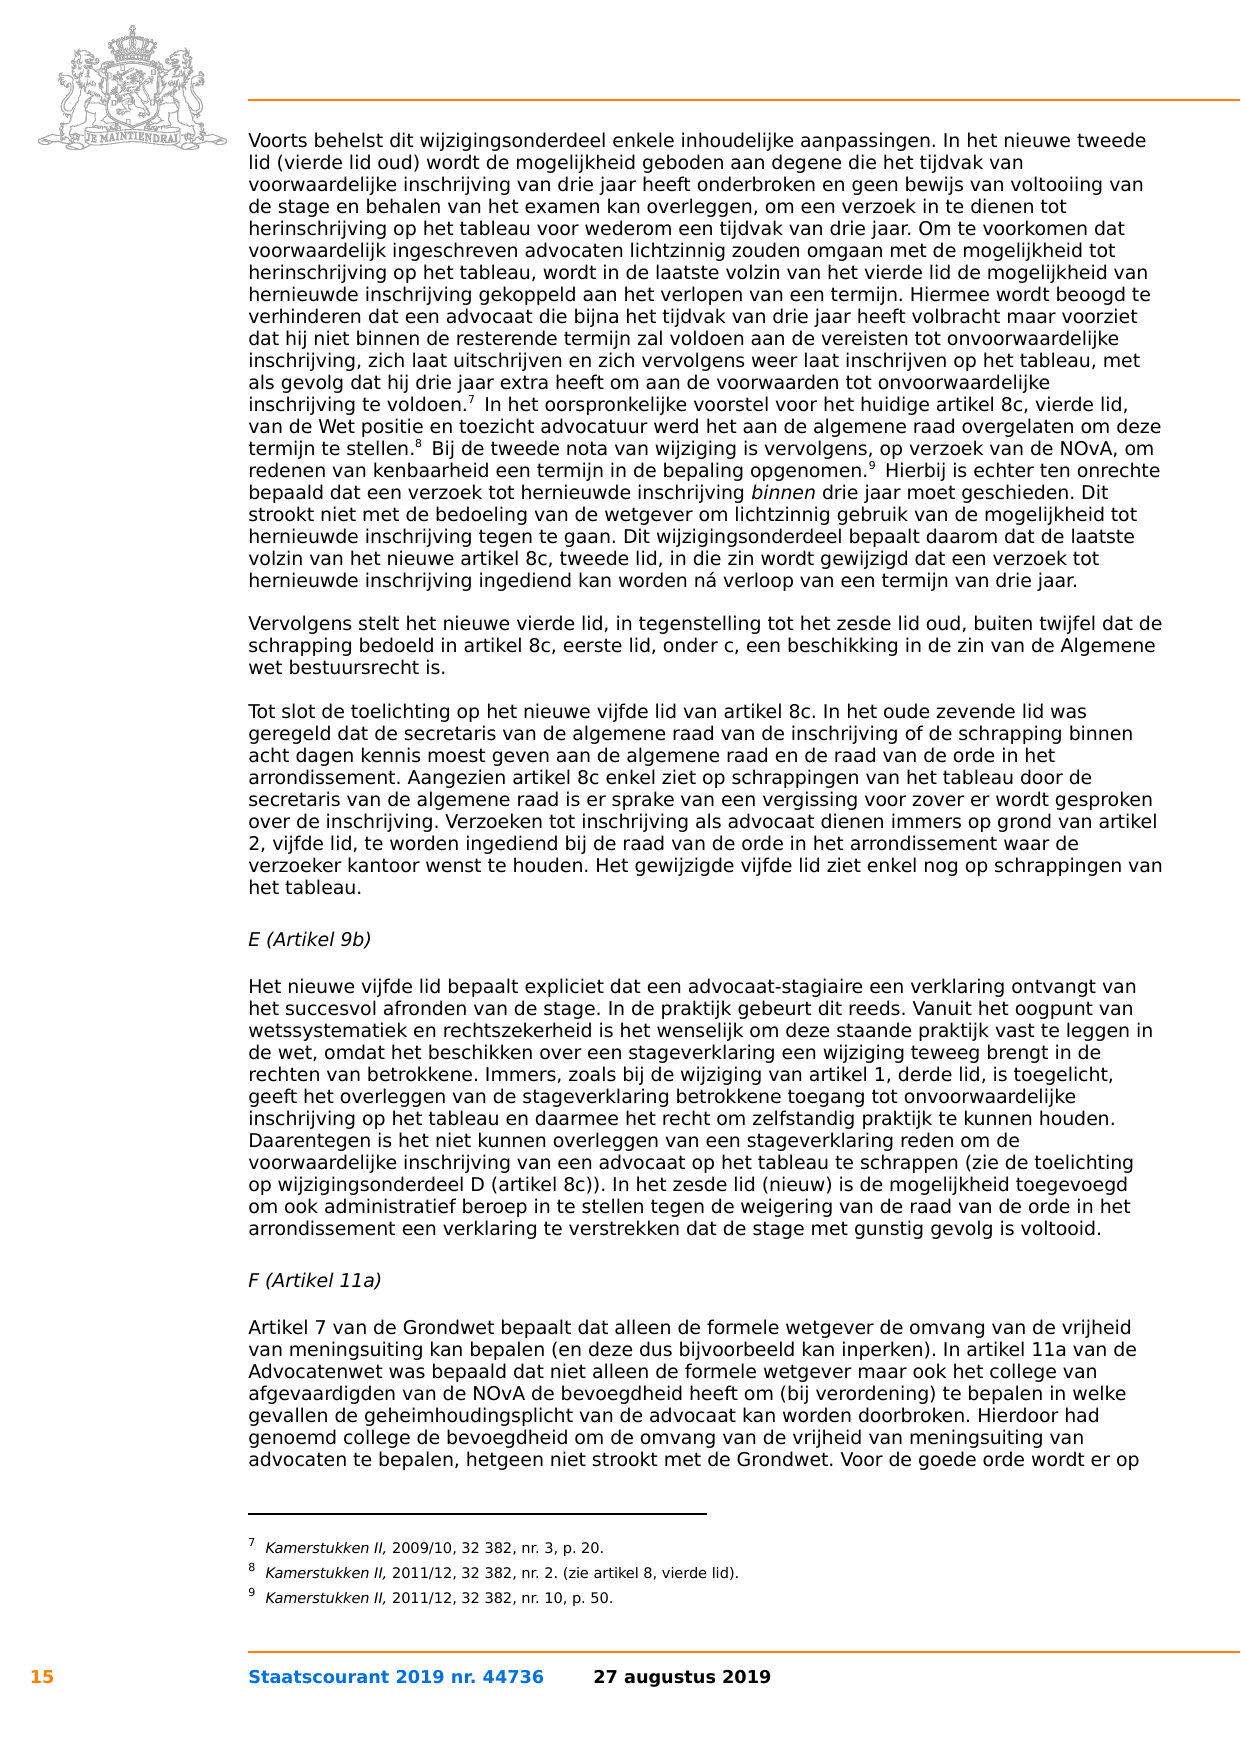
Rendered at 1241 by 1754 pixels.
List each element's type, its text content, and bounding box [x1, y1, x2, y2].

picture [38, 25, 227, 150]
text Vervolgens stelt het nieuwe vierde lid, in tegenstelling tot het zesde lid oud, buiten twijfel dat de schrapping bedoeld in artikel 8c, eerste lid, onder c, een beschikking in de zin van de Algemene wet bestuursrecht is. [248, 613, 1163, 679]
text Tot slot de toelichting op het nieuwe vijfde lid van artikel 8c. In het oude zevende lid was geregeld dat de secretaris van de algemene raad van de inschrijving of de schrapping binnen acht dagen kennis moest geven aan de algemene raad en de raad van de orde in het arrondissement. Aangezien artikel 8c enkel ziet op schrappingen van het tableau door de secretaris van de algemene raad is er sprake van een vergissing voor zover er wordt gesproken over de inschrijving. Verzoeken tot inschrijving als advocaat dienen immers op grond van artikel 2, vijfde lid, te worden ingediend bij de raad van de orde in het arrondissement waar de verzoeker kantoor wenst te houden. Het gewijzigde vijfde lid ziet enkel nog op schrappingen van het tableau. [248, 701, 1163, 899]
text Kamerstukken II, 2011/12, 32 382, nr. 2. (zie artikel 8, vierde lid). [248, 1561, 1163, 1583]
text Kamerstukken II, 2011/12, 32 382, nr. 10, p. 50. [248, 1586, 1163, 1608]
text Voorts behelst dit wijzigingsonderdeel enkele inhoudelijke aanpassingen. In het nieuwe tweede lid (vierde lid oud) wordt de mogelijkheid geboden aan degene die het tijdvak van voorwaardelijke inschrijving van drie jaar heeft onderbroken en geen bewijs van voltooiing van de stage en behalen van het examen kan overleggen, om een verzoek in te dienen tot herinschrijving op het tableau voor wederom een tijdvak van drie jaar. Om te voorkomen dat voorwaardelijk ingeschreven advocaten lichtzinnig zouden omgaan met de mogelijkheid tot herinschrijving op het tableau, wordt in de laatste volzin van het vierde lid de mogelijkheid van hernieuwde inschrijving gekoppeld aan het verlopen van een termijn. Hiermee wordt beoogd te verhinderen dat een advocaat die bijna het tijdvak van drie jaar heeft volbracht maar voorziet dat hij niet binnen de resterende termijn zal voldoen aan de vereisten tot onvoorwaardelijke inschrijving, zich laat uitschrijven en zich vervolgens weer laat inschrijven op het tableau, met als gevolg dat hij drie jaar extra heeft om aan de voorwaarden tot onvoorwaardelijke inschrijving te voldoen. In het oorspronkelijke voorstel voor het huidige artikel 8c, vierde lid, van de Wet positie en toezicht advocatuur werd het aan de algemene raad overgelaten om deze termijn te stellen. Bij de tweede nota van wijziging is vervolgens, op verzoek van de NOvA, om redenen van kenbaarheid een termijn in de bepaling opgenomen. Hierbij is echter ten onrechte bepaald dat een verzoek tot hernieuwde inschrijving binnen drie jaar moet geschieden. Dit strookt niet met de bedoeling van de wetgever om lichtzinnig gebruik van de mogelijkheid tot hernieuwde inschrijving tegen te gaan. Dit wijzigingsonderdeel bepaalt daarom dat de laatste volzin van het nieuwe artikel 8c, tweede lid, in die zin wordt gewijzigd dat een verzoek tot hernieuwde inschrijving ingediend kan worden ná verloop van een termijn van drie jaar. [248, 130, 1163, 591]
subtitle E (Artikel 9b) [248, 929, 1163, 951]
text Het nieuwe vijfde lid bepaalt expliciet dat een advocaat-stagiaire een verklaring ontvangt van het succesvol afronden van de stage. In de praktijk gebeurt dit reeds. Vanuit het oogpunt van wetssystematiek en rechtszekerheid is het wenselijk om deze staande praktijk vast te leggen in de wet, omdat het beschikken over een stageverklaring een wijziging teweeg brengt in de rechten van betrokkene. Immers, zoals bij de wijziging van artikel 1, derde lid, is toegelicht, geeft het overleggen van de stageverklaring betrokkene toegang tot onvoorwaardelijke inschrijving op het tableau en daarmee het recht om zelfstandig praktijk te kunnen houden. Daarentegen is het niet kunnen overleggen van een stageverklaring reden om de voorwaardelijke inschrijving van een advocaat op het tableau te schrappen (zie de toelichting op wijzigingsonderdeel D (artikel 8c)). In het zesde lid (nieuw) is de mogelijkheid toegevoegd om ook administratief beroep in te stellen tegen de weigering van de raad van de orde in het arrondissement een verklaring te verstrekken dat de stage met gunstig gevolg is voltooid. [248, 976, 1163, 1240]
text Kamerstukken II, 2009/10, 32 382, nr. 3, p. 20. [248, 1536, 1163, 1558]
subtitle F (Artikel 11a) [248, 1270, 1163, 1292]
text Artikel 7 van de Grondwet bepaalt dat alleen de formele wetgever de omvang van de vrijheid van meningsuiting kan bepalen (en deze dus bijvoorbeeld kan inperken). In artikel 11a van de Advocatenwet was bepaald dat niet alleen de formele wetgever maar ook het college van afgevaardigden van de NOvA de bevoegdheid heeft om (bij verordening) te bepalen in welke gevallen de geheimhoudingsplicht van de advocaat kan worden doorbroken. Hierdoor had genoemd college de bevoegdheid om de omvang van de vrijheid van meningsuiting van advocaten te bepalen, hetgeen niet strookt met de Grondwet. Voor de goede orde wordt er op [248, 1317, 1163, 1471]
